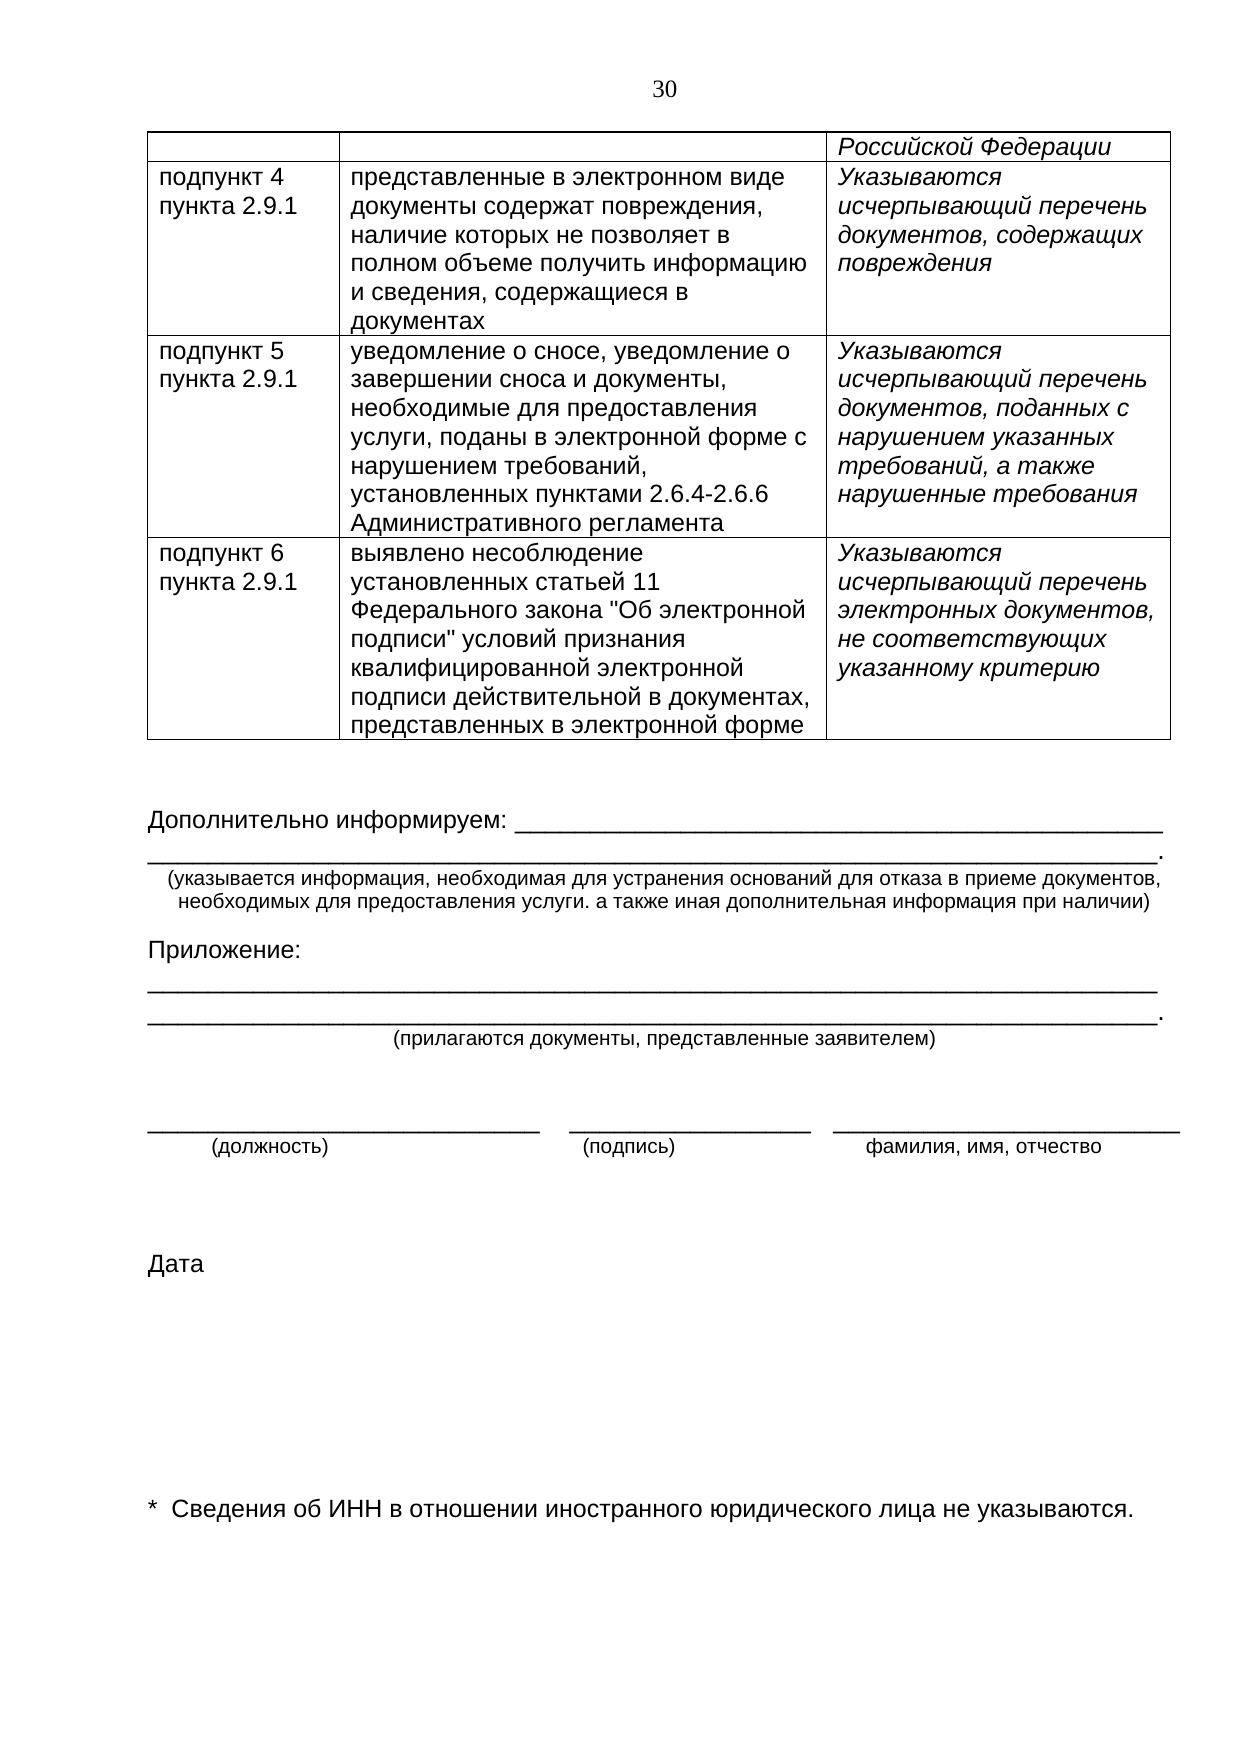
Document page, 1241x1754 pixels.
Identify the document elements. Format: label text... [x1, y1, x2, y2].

text __________________________ ________________ _______________________ [148, 1103, 1181, 1134]
text Дата [148, 1249, 1181, 1278]
text Дополнительно информируем: ___________________________________________ [148, 803, 1181, 834]
text ___________________________________________________________________. [148, 995, 1181, 1026]
table_cell представленные в электронном виде документы содержат повреждения, наличие которых не позволяет в полном объеме получить информацию и сведения, содержащиеся в документах [340, 162, 826, 335]
text * Сведения об ИНН в отношении иностранного юридического лица не указываются. [148, 1494, 1181, 1523]
table_cell Указываются исчерпывающий перечень документов, содержащих повреждения [827, 162, 1170, 335]
text (прилагаются документы, представленные заявителем) [148, 1026, 1181, 1050]
table_cell [148, 133, 339, 161]
table_cell подпункт 6 пункта 2.9.1 [148, 538, 339, 739]
text ___________________________________________________________________. [148, 834, 1181, 865]
table_cell уведомление о сносе, уведомление о завершении сноса и документы, необходимые для предоставления услуги, поданы в электронной форме с нарушением требований, установленных пунктами 2.6.4-2.6.6 Административного регламента [340, 336, 826, 537]
table_cell подпункт 5 пункта 2.9.1 [148, 336, 339, 537]
table_cell Указываются исчерпывающий перечень документов, поданных с нарушением указанных требований, а также нарушенные требования [827, 336, 1170, 537]
table_cell Указываются исчерпывающий перечень электронных документов, не соответствующих указанному критерию [827, 538, 1170, 739]
table_cell выявлено несоблюдение установленных статьей 11 Федерального закона "Об электронной подписи" условий признания квалифицированной электронной подписи действительной в документах, представленных в электронной форме [340, 538, 826, 739]
table_cell [340, 133, 826, 161]
table_cell подпункт 4 пункта 2.9.1 [148, 162, 339, 335]
table_cell Российской Федерации [827, 133, 1170, 161]
text (должность) (подпись) фамилия, имя, отчество [148, 1134, 1181, 1158]
text Приложение: ___________________________________________________________________ [148, 935, 1181, 995]
text (указывается информация, необходимая для устранения оснований для отказа в приеме документов, необходимых для предоставления услуги. а также иная дополнительная информация при наличии) [148, 865, 1181, 913]
